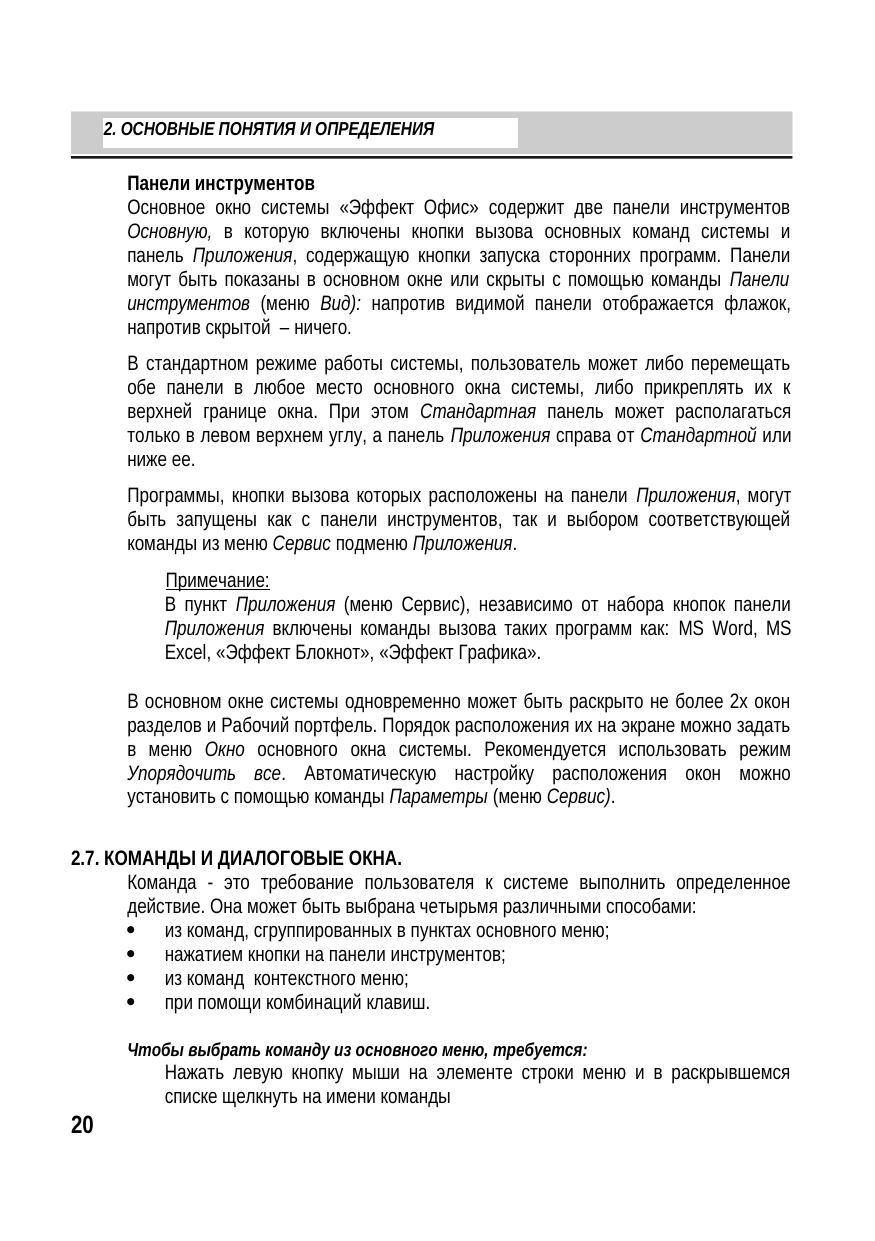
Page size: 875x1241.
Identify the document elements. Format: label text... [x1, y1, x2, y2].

text Основное окно системы «Эффект Офис» содержит две панели инструментов Основную, в которую включены кнопки вызова основных команд системы и панель Приложения, содержащую кнопки запуска сторонних программ. Панели могут быть показаны в основном окне или скрыты с помощью команды Панели инструментов (меню Вид): напротив видимой панели отображается флажок, напротив скрытой – ничего. [127, 195, 791, 339]
text Примечание: [165, 568, 791, 592]
text В стандартном режиме работы системы, пользователь может либо перемещать обе панели в любое место основного окна системы, либо прикреплять их к верхней границе окна. При этом Стандартная панель может располагаться только в левом верхнем углу, а панель Приложения справа от Стандартной или ниже ее. [127, 351, 791, 471]
text В пункт Приложения (меню Сервис), независимо от набора кнопок панели Приложения включены команды вызова таких программ как: MS Word, MS Excel, «Эффект Блокнот», «Эффект Графика». [164, 592, 791, 664]
list нажатием кнопки на панели инструментов; [127, 942, 791, 966]
subtitle 2.7. Команды и диалоговые окна. [71, 846, 791, 870]
list из команд, сгруппированных в пунктах основного меню; [127, 918, 791, 942]
list из команд контекстного меню; [127, 966, 791, 990]
text Панели инструментов [127, 171, 791, 195]
list при помощи комбинаций клавиш. [127, 990, 791, 1014]
text В основном окне системы одновременно может быть раскрыто не более 2х окон разделов и Рабочий портфель. Порядок расположения их на экране можно задать в меню Окно основного окна системы. Рекомендуется использовать режим Упорядочить все. Автоматическую настройку расположения окон можно установить с помощью команды Параметры (меню Сервис). [127, 689, 791, 808]
text Нажать левую кнопку мыши на элементе строки меню и в раскрывшемся списке щелкнуть на имени команды [164, 1060, 791, 1108]
text Чтобы выбрать команду из основного меню, требуется: [127, 1039, 791, 1060]
text Команда - это требование пользователя к системе выполнить определенное действие. Она может быть выбрана четырьмя различными способами: [127, 870, 791, 918]
text Программы, кнопки вызова которых расположены на панели Приложения, могут быть запущены как с панели инструментов, так и выбором соответствующей команды из меню Сервис подменю Приложения. [127, 483, 791, 555]
